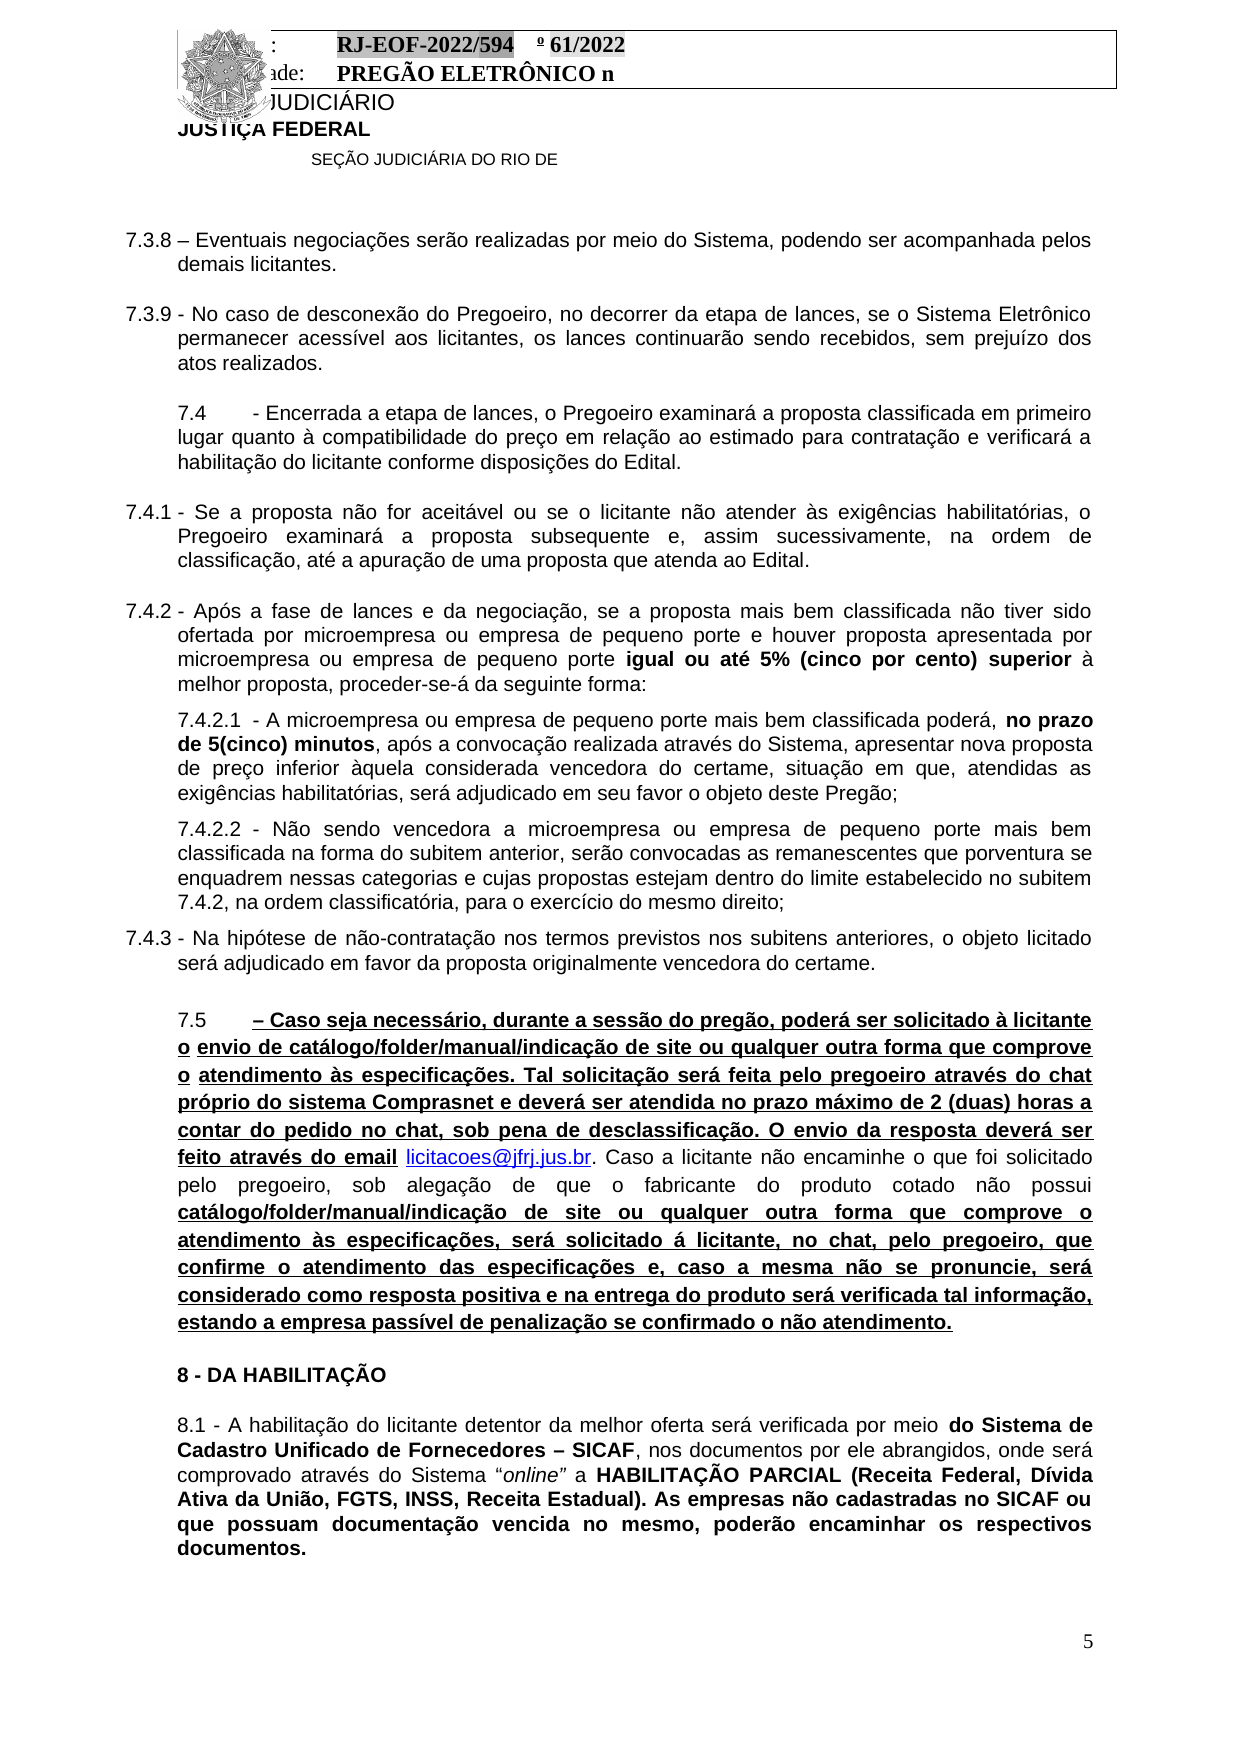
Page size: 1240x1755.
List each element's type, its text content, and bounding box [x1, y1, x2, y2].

list estando a empresa passível de penalização se confirmado o não atendimento. [177, 1305, 1093, 1334]
list – Caso seja necessário, durante a sessão do pregão, poderá ser solicitado à licitante o envio de catálogo/folder/manual/indicação de site ou qualquer outra forma que comprove o atendimento às especificações. Tal solicitação será feita pelo pregoeiro através do chat próprio do sistema Comprasnet e deverá ser atendida no prazo máximo de 2 (duas) horas a [177, 1008, 1093, 1111]
list - Encerrada a etapa de lances, o Pregoeiro examinará a proposta classificada em primeiro lugar quanto à compatibilidade do preço em relação ao estimado para contratação e verificará a habilitação do licitante conforme disposições do Edital. [177, 401, 1093, 473]
list – Eventuais negociações serão realizadas por meio do Sistema, podendo ser acompanhada pelos demais licitantes. [125, 227, 1093, 276]
list - A microempresa ou empresa de pequeno porte mais bem classificada poderá, no prazo de 5(cinco) minutos, após a convocação realizada através do Sistema, apresentar nova proposta de preço inferior àquela considerada vencedora do certame, situação em que, atendidas as exigências habilitatórias, será adjudicado em seu favor o objeto deste Pregão; [177, 707, 1093, 804]
text 8.1 - A habilitação do licitante detentor da melhor oferta será verificada por meio do Sistema de Cadastro Unificado de Fornecedores – SICAF, nos documentos por ele abrangidos, onde será comprovado através do Sistema “online” a HABILITAÇÃO PARCIAL (Receita Federal, Dívida Ativa da União, FGTS, INSS, Receita Estadual). As empresas não cadastradas no SICAF ou que possuam documentação vencida no mesmo, poderão encaminhar os respectivos documentos. [177, 1413, 1093, 1560]
list - No caso de desconexão do Pregoeiro, no decorrer da etapa de lances, se o Sistema Eletrônico permanecer acessível aos licitantes, os lances continuarão sendo recebidos, sem prejuízo dos atos realizados. [125, 302, 1093, 374]
list - Após a fase de lances e da negociação, se a proposta mais bem classificada não tiver sido ofertada por microempresa ou empresa de pequeno porte e houver proposta apresentada por microempresa ou empresa de pequeno porte igual ou até 5% (cinco por cento) superior à melhor proposta, proceder-se-á da seguinte forma: [125, 598, 1093, 696]
list contar do pedido no chat, sob pena de desclassificação. O envio da resposta deverá ser [177, 1112, 1093, 1139]
list - Não sendo vencedora a microempresa ou empresa de pequeno porte mais bem classificada na forma do subitem anterior, serão convocadas as remanescentes que porventura se enquadrem nessas categorias e cujas propostas estejam dentro do limite estabelecido no subitem 7.4.2, na ordem classificatória, para o exercício do mesmo direito; [177, 817, 1093, 914]
list atendimento às especificações, será solicitado á licitante, no chat, pelo pregoeiro, que [177, 1222, 1093, 1249]
list considerado como resposta positiva e na entrega do produto será verificada tal informação, [177, 1277, 1093, 1304]
list feito através do email licitacoes@jfrj.jus.br. Caso a licitante não encaminhe o que foi solicitado pelo pregoeiro, sob alegação de que o fabricante do produto cotado não possui catálogo/folder/manual/indicação de site ou qualquer outra forma que comprove o [177, 1140, 1093, 1221]
list - Na hipótese de não-contratação nos termos previstos nos subitens anteriores, o objeto licitado será adjudicado em favor da proposta originalmente vencedora do certame. [125, 926, 1093, 974]
list confirme o atendimento das especificações e, caso a mesma não se pronuncie, será [177, 1250, 1093, 1276]
list - Se a proposta não for aceitável ou se o licitante não atender às exigências habilitatórias, o Pregoeiro examinará a proposta subsequente e, assim sucessivamente, na ordem de classificação, até a apuração de uma proposta que atenda ao Edital. [125, 499, 1093, 572]
subtitle 8 - DA HABILITAÇÃO [177, 1363, 1093, 1387]
